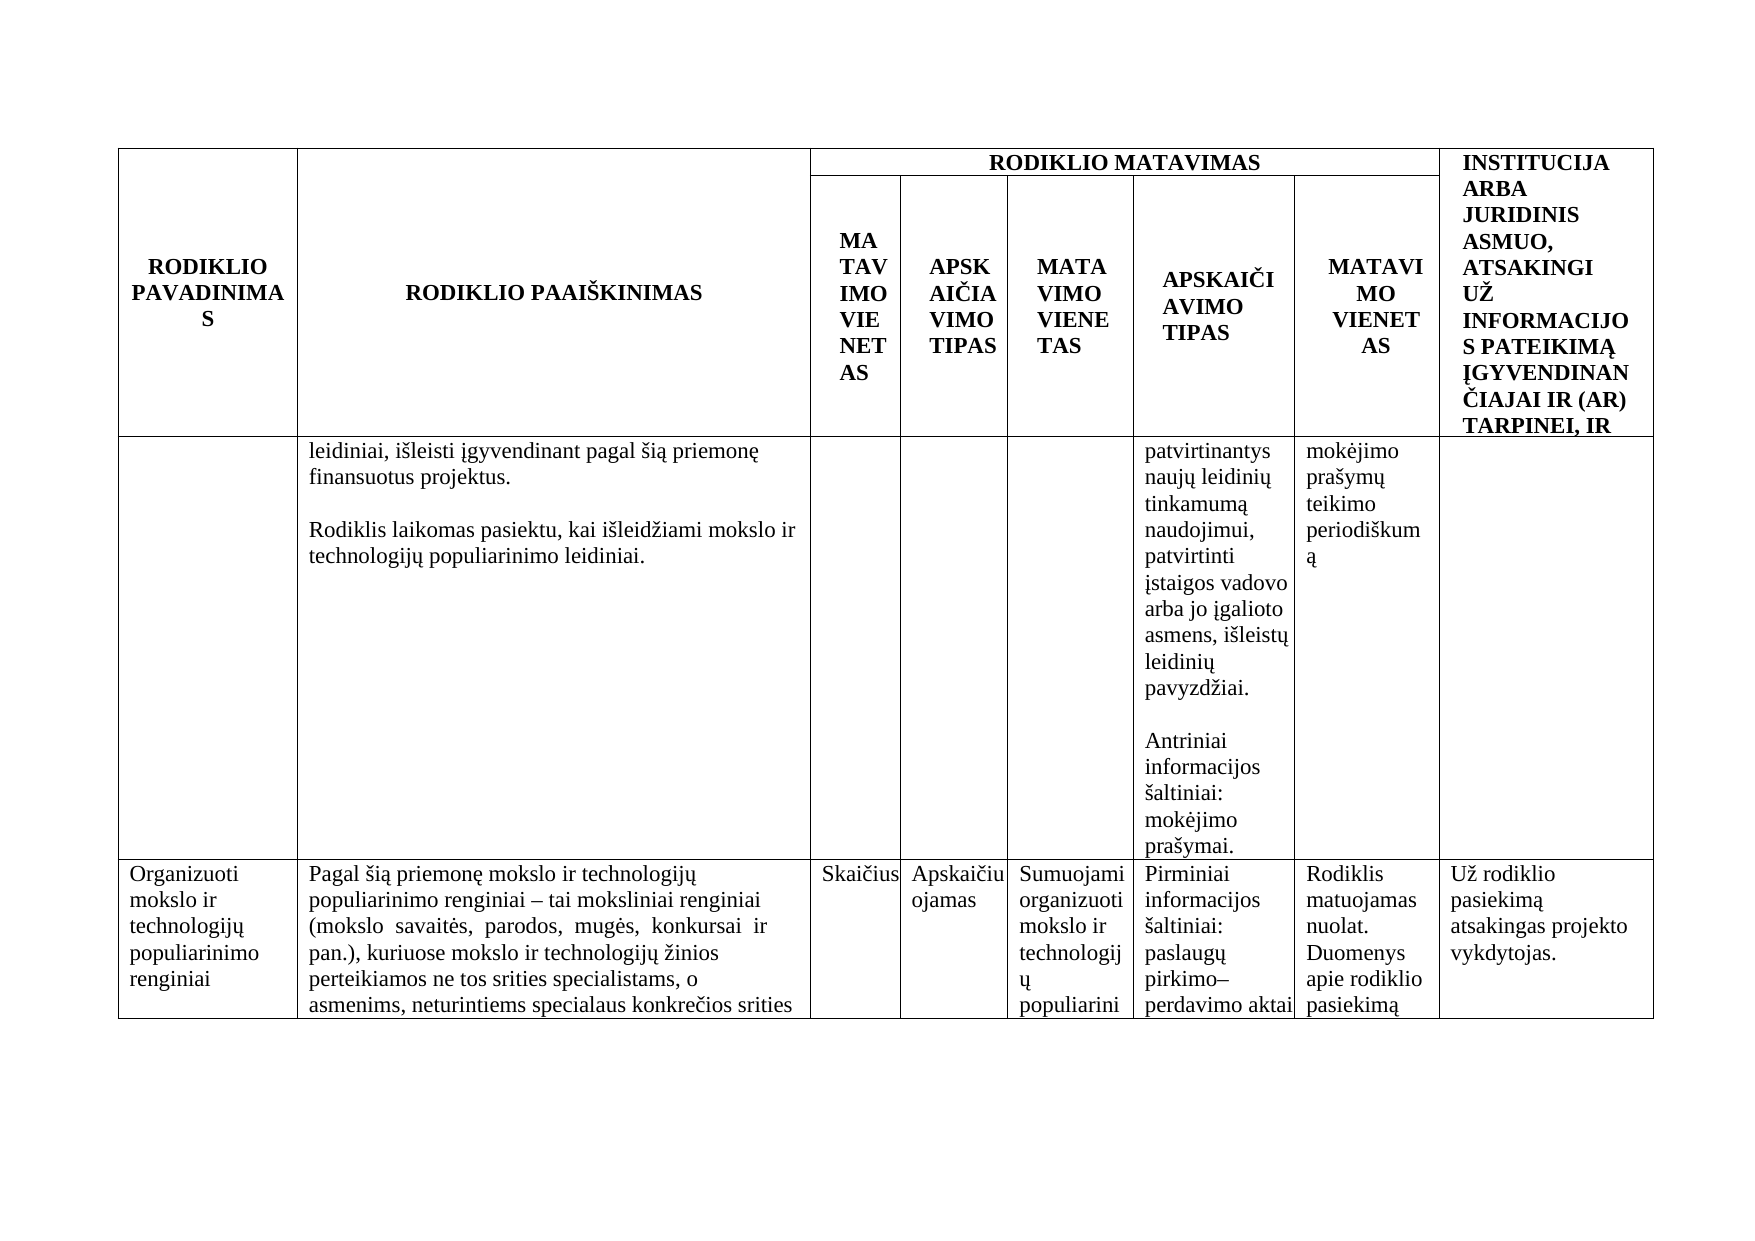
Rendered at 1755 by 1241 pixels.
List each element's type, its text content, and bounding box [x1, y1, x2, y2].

table_header RODIKLIO PAAIŠKINIMAS [298, 149, 810, 436]
table_cell APSKAIČIAVIMO TIPAS [901, 176, 1007, 436]
table_cell mokėjimo prašymų teikimo periodiškumą [1295, 437, 1439, 858]
table_cell Pagal šią priemonę mokslo ir technologijų populiarinimo renginiai – tai moksliniai renginiai (mokslo savaitės, parodos, mugės, konkursai ir pan.), kuriuose mokslo ir technologijų žinios perteikiamos ne tos srities specialistams, o asmenims, neturintiems specialaus konkrečios srities [298, 860, 810, 1018]
table_cell leidiniai, išleisti įgyvendinant pagal šią priemonę finansuotus projektus. Rodiklis laikomas pasiektu, kai išleidžiami mokslo ir technologijų populiarinimo leidiniai. [298, 437, 810, 858]
table_header Institucija arba juridinis asmuo, atsakingi už informacijos pateikimą ĮGYVENDINANČIAJAI IR (AR) TARPINEI, IR (AR) VADOVAUJANČIAJAI INSTITUCIJOMS APSKAIČIAVIMO TIPAS APSKAIČIAVIMO TIPAS [1440, 149, 1653, 436]
table_cell [811, 437, 900, 858]
table_cell Pirminiai informacijos šaltiniai: paslaugų pirkimo–perdavimo aktai [1134, 860, 1294, 1018]
table_cell MATAVIMO VIENETAS [1008, 176, 1133, 436]
table_cell MATAVIMO VIENETAS [1295, 176, 1439, 436]
table_cell Skaičius [811, 860, 900, 1018]
table_header RODIKLIO MATAVIMAS [811, 149, 1439, 175]
table_cell [901, 437, 1007, 858]
table_cell [1008, 437, 1133, 858]
table_cell MATAVIMO VIENETAS [811, 176, 900, 436]
table_cell APSKAIČIAVIMO TIPAS [1134, 176, 1294, 436]
table_cell Apskaičiuojamas [901, 860, 1007, 1018]
table_cell patvirtinantys naujų leidinių tinkamumą naudojimui, patvirtinti įstaigos vadovo arba jo įgalioto asmens, išleistų leidinių pavyzdžiai. Antriniai informacijos šaltiniai: mokėjimo prašymai. [1134, 437, 1294, 858]
table_cell Sumuojami organizuoti mokslo ir technologijų populiarini [1008, 860, 1133, 1018]
table_cell Rodiklis matuojamas nuolat. Duomenys apie rodiklio pasiekimą [1295, 860, 1439, 1018]
table_cell Už rodiklio pasiekimą atsakingas projekto vykdytojas. [1440, 860, 1653, 1018]
table_header RODIKLIO PAVADINIMAS [119, 149, 297, 436]
table_cell [119, 437, 297, 858]
table_cell [1440, 437, 1653, 858]
table_cell Organizuoti mokslo ir technologijų populiarinimo renginiai [119, 860, 297, 1018]
